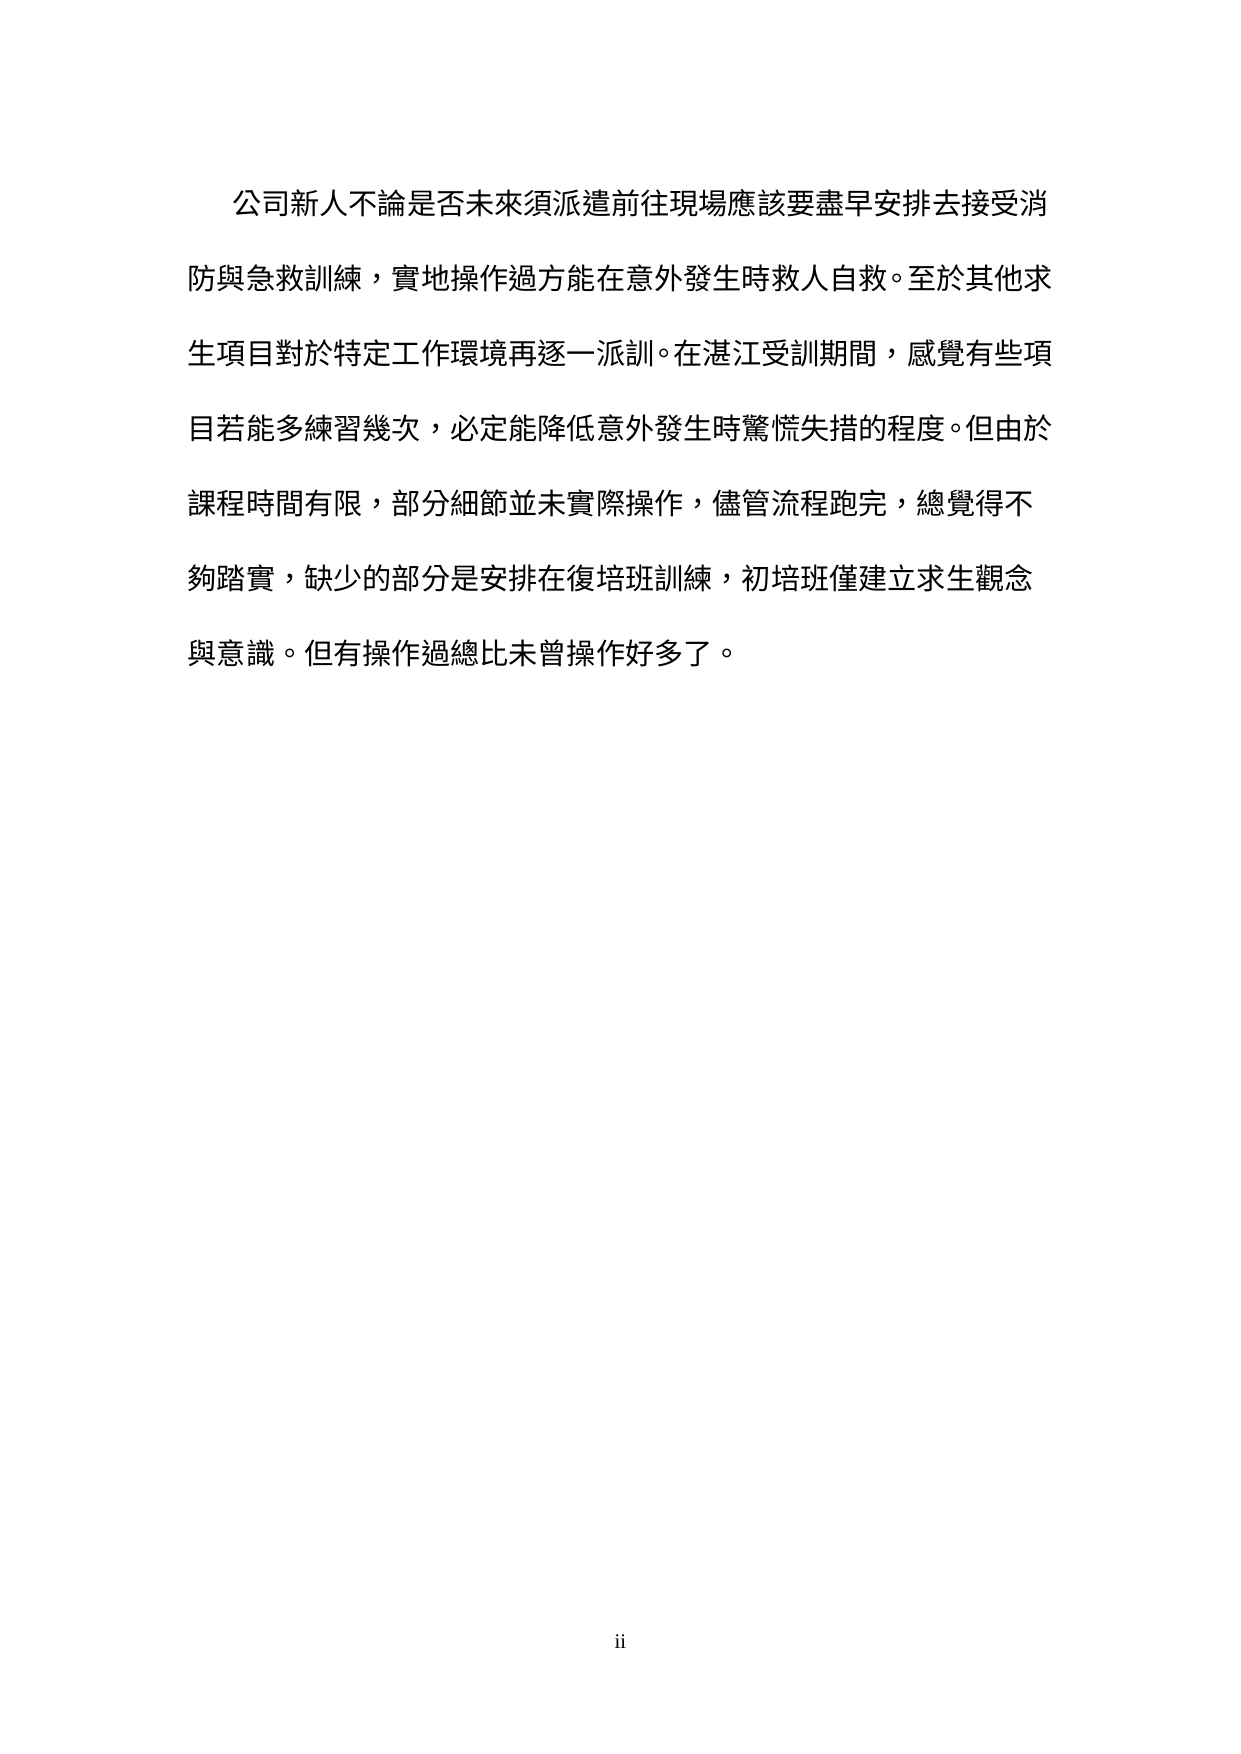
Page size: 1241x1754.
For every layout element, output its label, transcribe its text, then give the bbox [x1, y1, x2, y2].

text 公司新人不論是否未來須派遣前往現場應該要盡早安排去接受消防與急救訓練，實地操作過方能在意外發生時救人自救。至於其他求生項目對於特定工作環境再逐一派訓。在湛江受訓期間，感覺有些項目若能多練習幾次，必定能降低意外發生時驚慌失措的程度。但由於課程時間有限，部分細節並未實際操作，儘管流程跑完，總覺得不夠踏實，缺少的部分是安排在復培班訓練，初培班僅建立求生觀念與意識。但有操作過總比未曾操作好多了。 [187, 164, 1053, 689]
